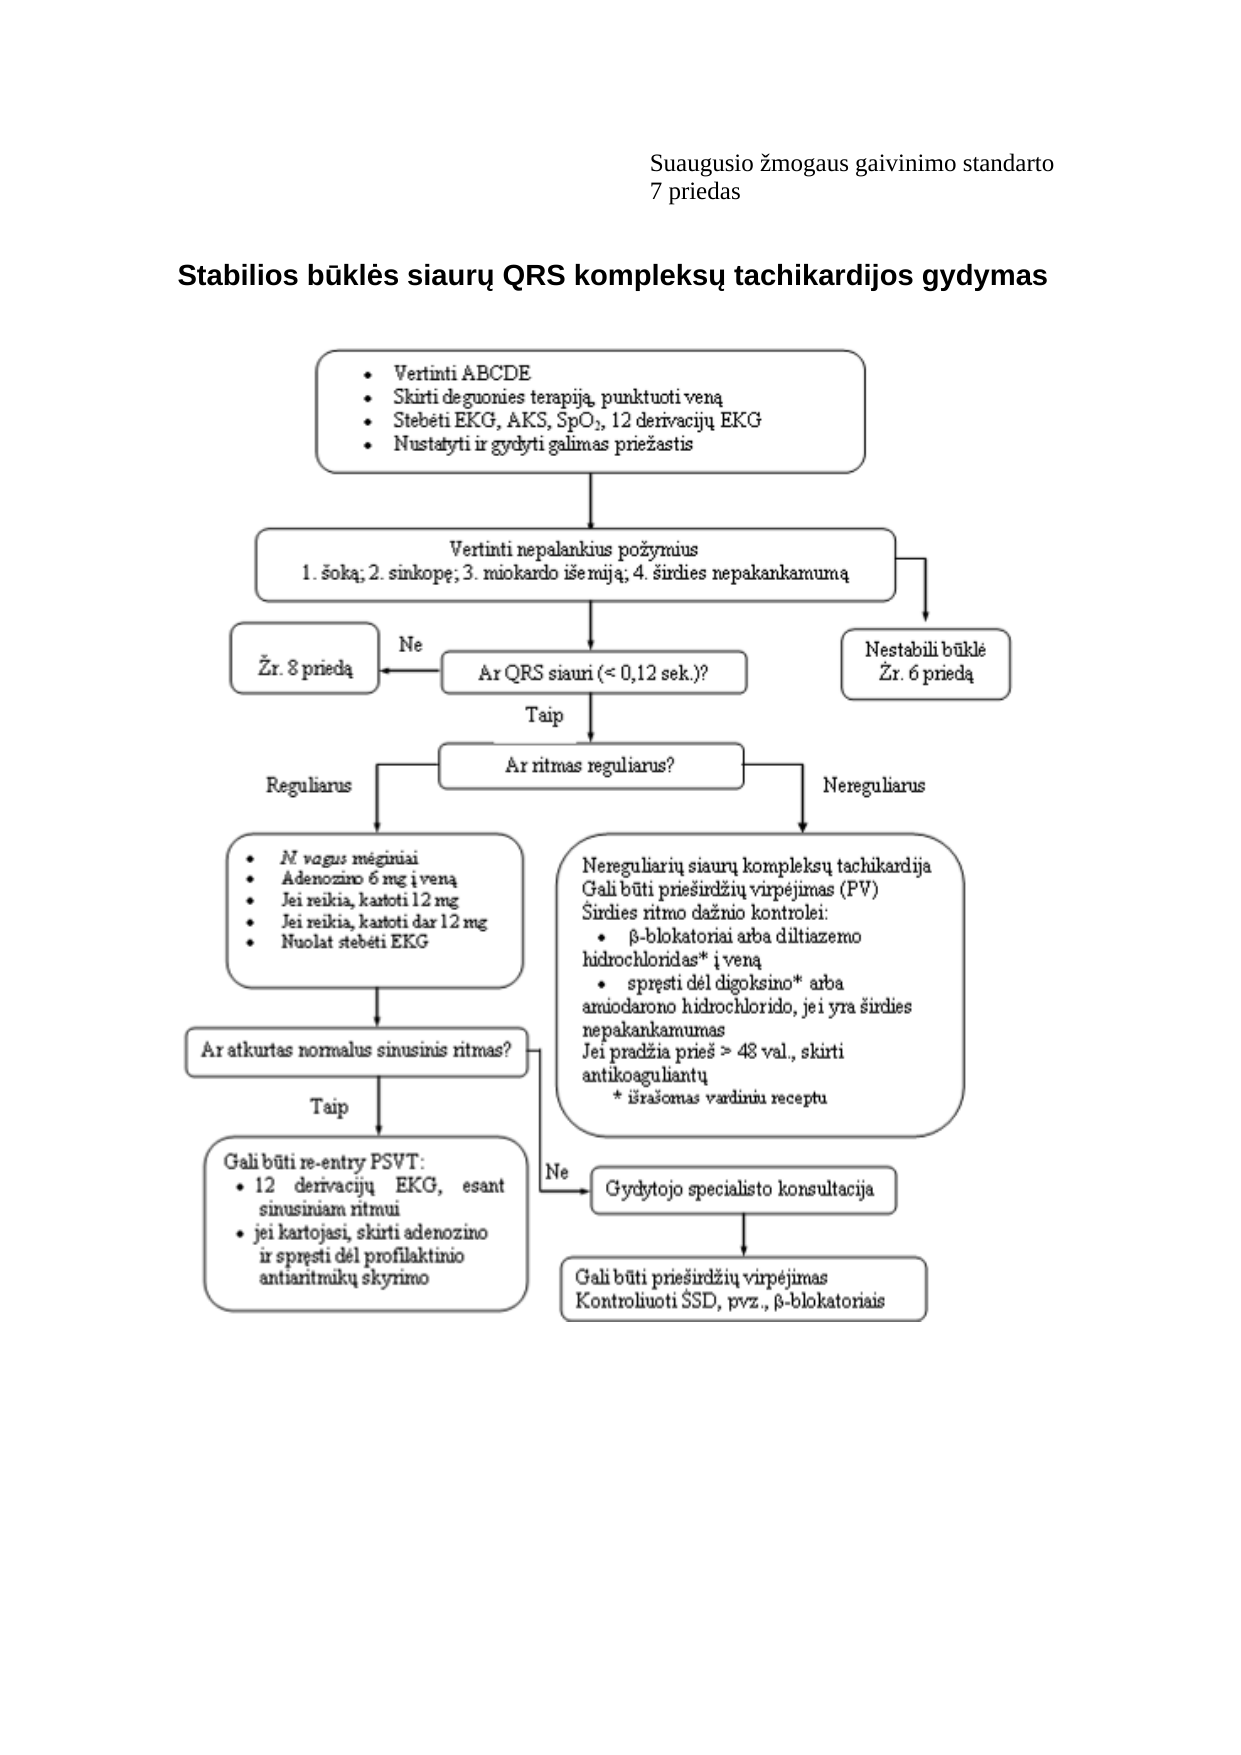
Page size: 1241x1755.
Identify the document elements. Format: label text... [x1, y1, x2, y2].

text Suaugusio žmogaus gaivinimo standarto [649, 148, 1122, 176]
text Stabilios būklės siaurų QRS kompleksų tachikardijos gydymas [177, 258, 1122, 291]
text 7 priedas [649, 176, 1122, 205]
